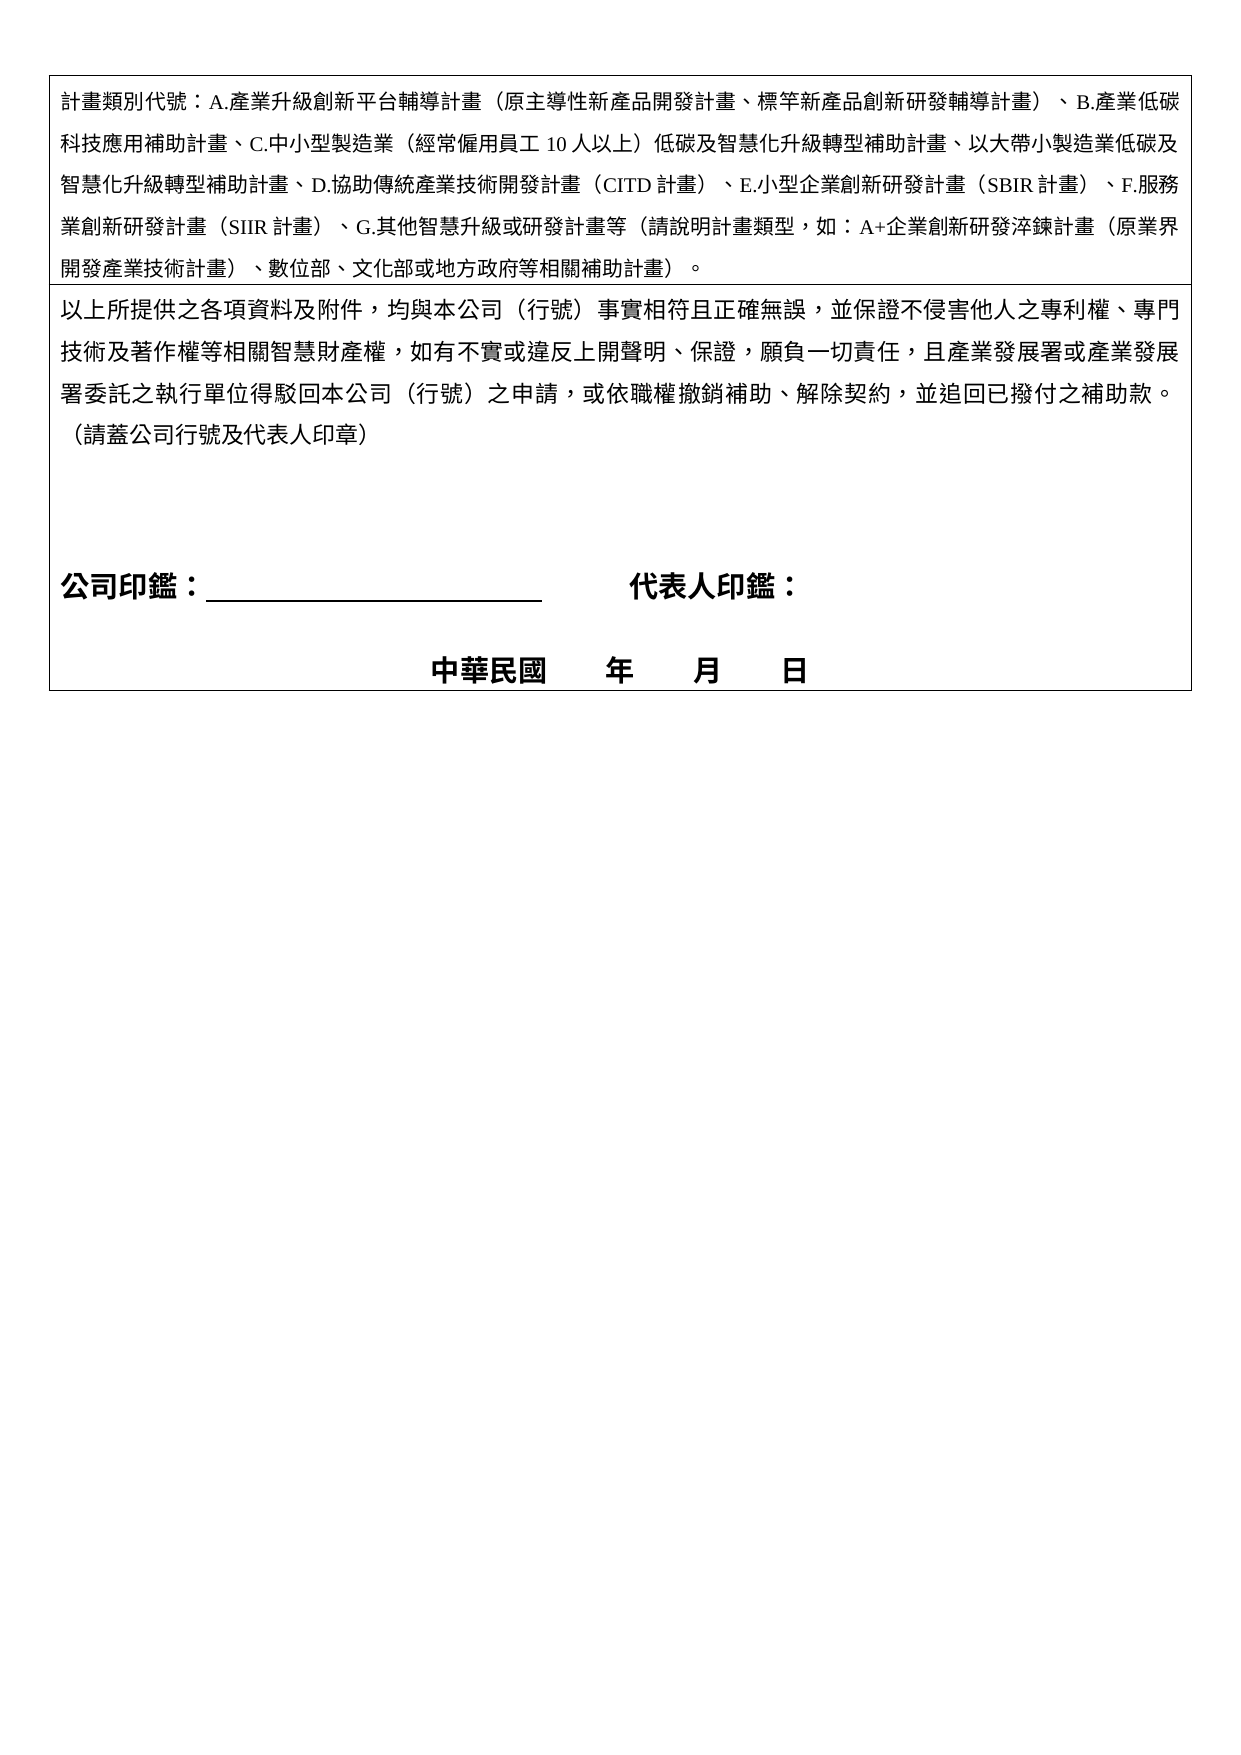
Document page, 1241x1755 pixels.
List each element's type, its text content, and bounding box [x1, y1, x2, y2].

table_cell 以上所提供之各項資料及附件，均與本公司（行號）事實相符且正確無誤，並保證不侵害他人之專利權、專門技術及著作權等相關智慧財產權，如有不實或違反上開聲明、保證，願負一切責任，且產業發展署或產業發展署委託之執行單位得駁回本公司（行號）之申請，或依職權撤銷補助、解除契約，並追回已撥付之補助款。（請蓋公司行號及代表人印章） 公司印鑑： 代表人印鑑： 中華民國 年 月 日 [50, 285, 1191, 689]
table_cell 計畫類別代號：A.產業升級創新平台輔導計畫（原主導性新產品開發計畫、標竿新產品創新研發輔導計畫）、B.產業低碳科技應用補助計畫、C.中小型製造業（經常僱用員工10人以上）低碳及智慧化升級轉型補助計畫、以大帶小製造業低碳及智慧化升級轉型補助計畫、D.協助傳統產業技術開發計畫（CITD計畫）、E.小型企業創新研發計畫（SBIR計畫）、F.服務業創新研發計畫（SIIR計畫）、G.其他智慧升級或研發計畫等（請說明計畫類型，如：A+企業創新研發淬鍊計畫（原業界開發產業技術計畫）、數位部、文化部或地方政府等相關補助計畫）。 [50, 76, 1191, 284]
